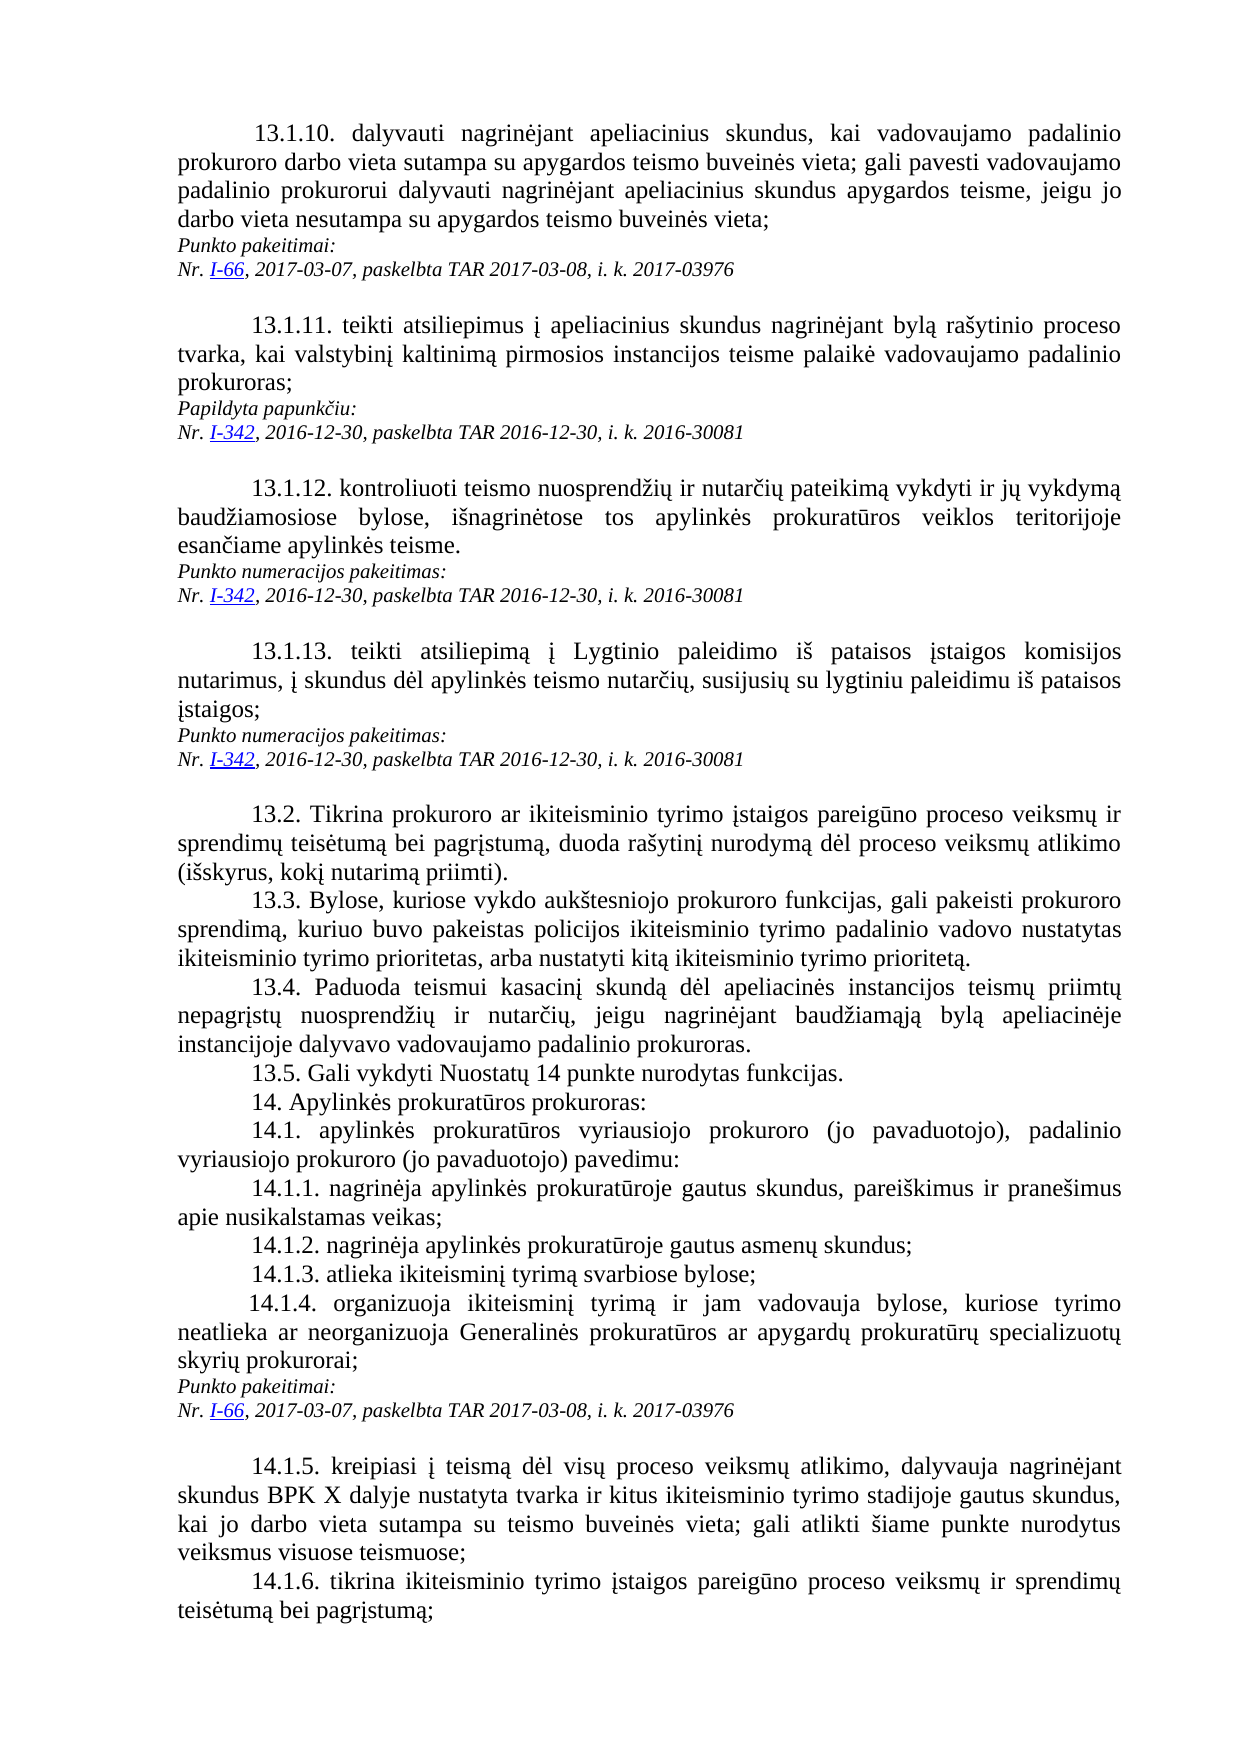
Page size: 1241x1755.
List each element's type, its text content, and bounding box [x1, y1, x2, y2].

text Nr. I-66, 2017-03-07, paskelbta TAR 2017-03-08, i. k. 2017-03976 [177, 257, 1122, 281]
text Papildyta papunkčiu: [177, 396, 1122, 420]
text 14.1.6. tikrina ikiteisminio tyrimo įstaigos pareigūno proceso veiksmų ir sprendimų teisėtumą bei pagrįstumą; [177, 1566, 1122, 1624]
text 13.2. Tikrina prokuroro ar ikiteisminio tyrimo įstaigos pareigūno proceso veiksmų ir sprendimų teisėtumą bei pagrįstumą, duoda rašytinį nurodymą dėl proceso veiksmų atlikimo (išskyrus, kokį nutarimą priimti). [177, 799, 1122, 886]
text 14.1. apylinkės prokuratūros vyriausiojo prokuroro (jo pavaduotojo), padalinio vyriausiojo prokuroro (jo pavaduotojo) pavedimu: [177, 1116, 1122, 1173]
text 13.1.13. teikti atsiliepimą į Lygtinio paleidimo iš pataisos įstaigos komisijos nutarimus, į skundus dėl apylinkės teismo nutarčių, susijusių su lygtiniu paleidimu iš pataisos įstaigos; [177, 636, 1122, 722]
text Nr. I-342, 2016-12-30, paskelbta TAR 2016-12-30, i. k. 2016-30081 [177, 583, 1122, 607]
text Punkto pakeitimai: [177, 1374, 1122, 1398]
text 13.1.12. kontroliuoti teismo nuosprendžių ir nutarčių pateikimą vykdyti ir jų vykdymą baudžiamosiose bylose, išnagrinėtose tos apylinkės prokuratūros veiklos teritorijoje esančiame apylinkės teisme. [177, 473, 1122, 559]
text 14.1.4. organizuoja ikiteisminį tyrimą ir jam vadovauja bylose, kuriose tyrimo neatlieka ar neorganizuoja Generalinės prokuratūros ar apygardų prokuratūrų specializuotų skyrių prokurorai; [177, 1288, 1122, 1374]
text 14.1.3. atlieka ikiteisminį tyrimą svarbiose bylose; [177, 1259, 1122, 1288]
text 14.1.1. nagrinėja apylinkės prokuratūroje gautus skundus, pareiškimus ir pranešimus apie nusikalstamas veikas; [177, 1173, 1122, 1231]
text Punkto pakeitimai: [177, 233, 1122, 257]
text Punkto numeracijos pakeitimas: [177, 559, 1122, 583]
text 13.1.11. teikti atsiliepimus į apeliacinius skundus nagrinėjant bylą rašytinio proceso tvarka, kai valstybinį kaltinimą pirmosios instancijos teisme palaikė vadovaujamo padalinio prokuroras; [177, 310, 1122, 396]
text Nr. I-342, 2016-12-30, paskelbta TAR 2016-12-30, i. k. 2016-30081 [177, 747, 1122, 771]
text 14.1.5. kreipiasi į teismą dėl visų proceso veiksmų atlikimo, dalyvauja nagrinėjant skundus BPK X dalyje nustatyta tvarka ir kitus ikiteisminio tyrimo stadijoje gautus skundus, kai jo darbo vieta sutampa su teismo buveinės vieta; gali atlikti šiame punkte nurodytus veiksmus visuose teismuose; [177, 1451, 1122, 1566]
text 13.4. Paduoda teismui kasacinį skundą dėl apeliacinės instancijos teismų priimtų nepagrįstų nuosprendžių ir nutarčių, jeigu nagrinėjant baudžiamąją bylą apeliacinėje instancijoje dalyvavo vadovaujamo padalinio prokuroras. [177, 972, 1122, 1058]
text 13.3. Bylose, kuriose vykdo aukštesniojo prokuroro funkcijas, gali pakeisti prokuroro sprendimą, kuriuo buvo pakeistas policijos ikiteisminio tyrimo padalinio vadovo nustatytas ikiteisminio tyrimo prioritetas, arba nustatyti kitą ikiteisminio tyrimo prioritetą. [177, 886, 1122, 972]
text 13.1.10. dalyvauti nagrinėjant apeliacinius skundus, kai vadovaujamo padalinio prokuroro darbo vieta sutampa su apygardos teismo buveinės vieta; gali pavesti vadovaujamo padalinio prokurorui dalyvauti nagrinėjant apeliacinius skundus apygardos teisme, jeigu jo darbo vieta nesutampa su apygardos teismo buveinės vieta; [177, 118, 1122, 233]
text 13.5. Gali vykdyti Nuostatų 14 punkte nurodytas funkcijas. [177, 1058, 1122, 1087]
text Nr. I-66, 2017-03-07, paskelbta TAR 2017-03-08, i. k. 2017-03976 [177, 1398, 1122, 1422]
text 14.1.2. nagrinėja apylinkės prokuratūroje gautus asmenų skundus; [177, 1231, 1122, 1259]
text 14. Apylinkės prokuratūros prokuroras: [177, 1087, 1122, 1116]
text Nr. I-342, 2016-12-30, paskelbta TAR 2016-12-30, i. k. 2016-30081 [177, 420, 1122, 444]
text Punkto numeracijos pakeitimas: [177, 722, 1122, 747]
